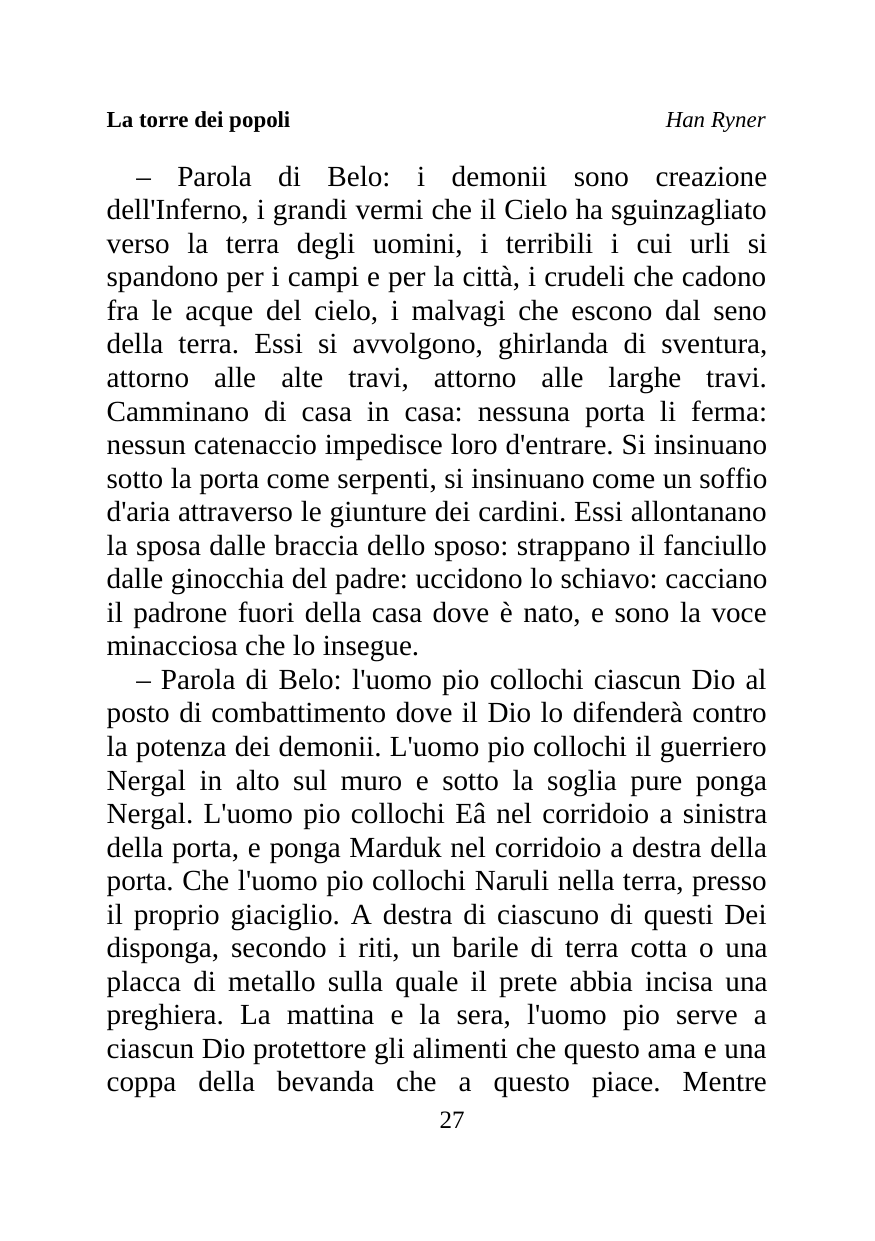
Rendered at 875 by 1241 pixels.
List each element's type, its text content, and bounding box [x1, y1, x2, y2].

text – Parola di Belo: i demonii sono creazione dell'Inferno, i grandi vermi che il Cielo ha sguinzagliato verso la terra degli uomini, i terribili i cui urli si spandono per i campi e per la città, i crudeli che cadono fra le acque del cielo, i malvagi che escono dal seno della terra. Essi si avvolgono, ghirlanda di sventura, attorno alle alte travi, attorno alle larghe travi. Camminano di casa in casa: nessuna porta li ferma: nessun catenaccio impedisce loro d'entrare. Si insinuano sotto la porta come serpenti, si insinuano come un soffio d'aria attraverso le giunture dei cardini. Essi allontanano la sposa dalle braccia dello sposo: strappano il fanciullo dalle ginocchia del padre: uccidono lo schiavo: cacciano il padrone fuori della casa dove è nato, e sono la voce minacciosa che lo insegue. [106, 159, 768, 662]
text – Parola di Belo: l'uomo pio collochi ciascun Dio al posto di combattimento dove il Dio lo difenderà contro la potenza dei demonii. L'uomo pio collochi il guerriero Nergal in alto sul muro e sotto la soglia pure ponga Nergal. L'uomo pio collochi Eâ nel corridoio a sinistra della porta, e ponga Marduk nel corridoio a destra della porta. Che l'uomo pio collochi Naruli nella terra, presso il proprio giaciglio. A destra di ciascuno di questi Dei disponga, secondo i riti, un barile di terra cotta o una placca di metallo sulla quale il prete abbia incisa una preghiera. La mattina e la sera, l'uomo pio serve a ciascun Dio protettore gli alimenti che questo ama e una coppa della bevanda che a questo piace. Mentre [106, 662, 768, 1098]
